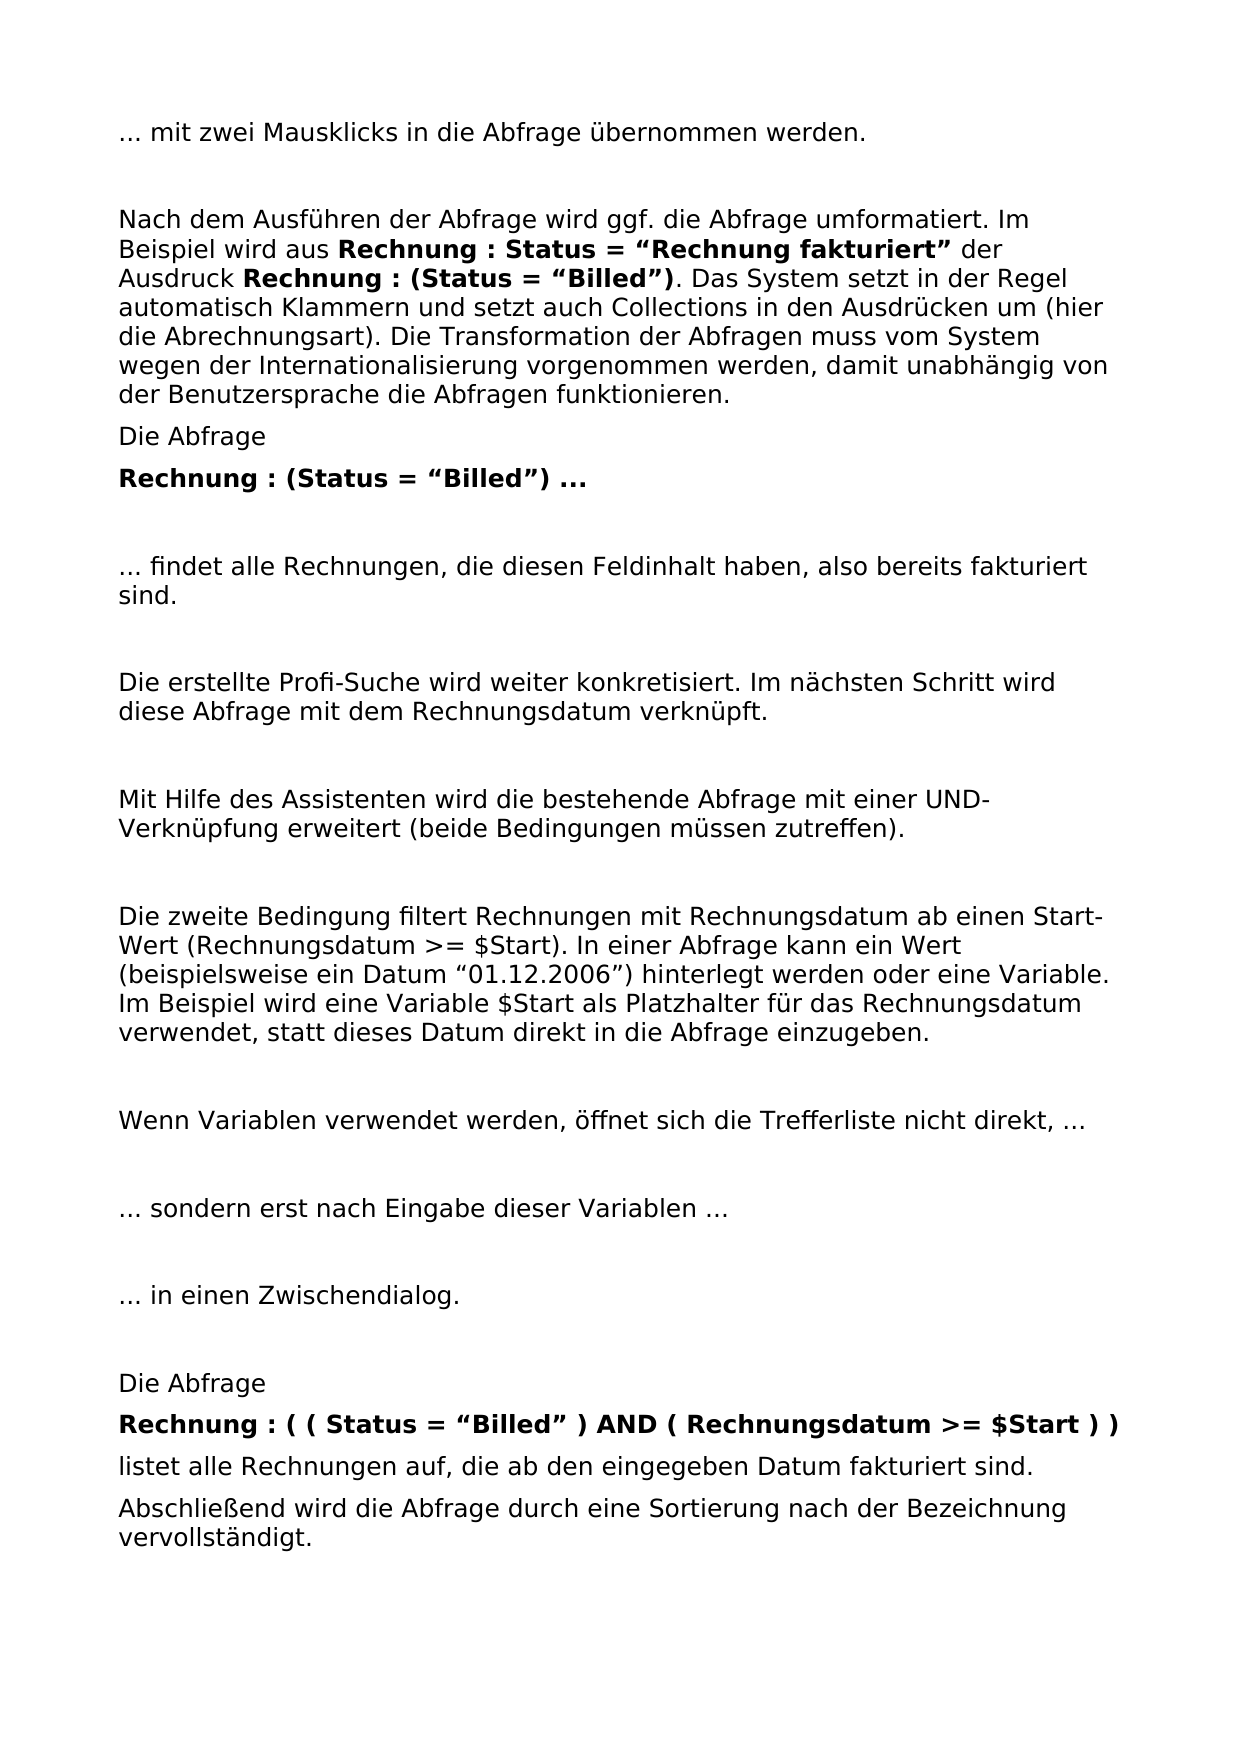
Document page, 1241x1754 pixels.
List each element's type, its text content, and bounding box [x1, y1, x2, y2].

text Rechnung : (Status = “Billed”) ... [118, 464, 1122, 493]
text Mit Hilfe des Assistenten wird die bestehende Abfrage mit einer UND-Verknüpfung erweitert (beide Bedingungen müssen zutreffen). [118, 785, 1122, 843]
text Wenn Variablen verwendet werden, öffnet sich die Trefferliste nicht direkt, ... [118, 1106, 1122, 1135]
text Abschließend wird die Abfrage durch eine Sortierung nach der Bezeichnung vervollständigt. [118, 1494, 1122, 1552]
text Die zweite Bedingung filtert Rechnungen mit Rechnungsdatum ab einen Start-Wert (Rechnungsdatum >= $Start). In einer Abfrage kann ein Wert (beispielsweise ein Datum “01.12.2006”) hinterlegt werden oder eine Variable. Im Beispiel wird eine Variable $Start als Platzhalter für das Rechnungsdatum verwendet, statt dieses Datum direkt in die Abfrage einzugeben. [118, 902, 1122, 1048]
text ... mit zwei Mausklicks in die Abfrage übernommen werden. [118, 118, 1122, 147]
text ... sondern erst nach Eingabe dieser Variablen ... [118, 1194, 1122, 1223]
text listet alle Rechnungen auf, die ab den eingegeben Datum fakturiert sind. [118, 1452, 1122, 1482]
text ... in einen Zwischendialog. [118, 1281, 1122, 1311]
text Rechnung : ( ( Status = “Billed” ) AND ( Rechnungsdatum >= $Start ) ) [118, 1411, 1122, 1440]
text Die Abfrage [118, 422, 1122, 452]
text Die erstellte Profi-Suche wird weiter konkretisiert. Im nächsten Schritt wird diese Abfrage mit dem Rechnungsdatum verknüpft. [118, 668, 1122, 727]
text ... findet alle Rechnungen, die diesen Feldinhalt haben, also bereits fakturiert sind. [118, 552, 1122, 610]
text Die Abfrage [118, 1369, 1122, 1398]
text Nach dem Ausführen der Abfrage wird ggf. die Abfrage umformatiert. Im Beispiel wird aus Rechnung : Status = “Rechnung fakturiert” der Ausdruck Rechnung : (Status = “Billed”). Das System setzt in der Regel automatisch Klammern und setzt auch Collections in den Ausdrücken um (hier die Abrechnungsart). Die Transformation der Abfragen muss vom System wegen der Internationalisierung vorgenommen werden, damit unabhängig von der Benutzersprache die Abfragen funktionieren. [118, 206, 1122, 410]
